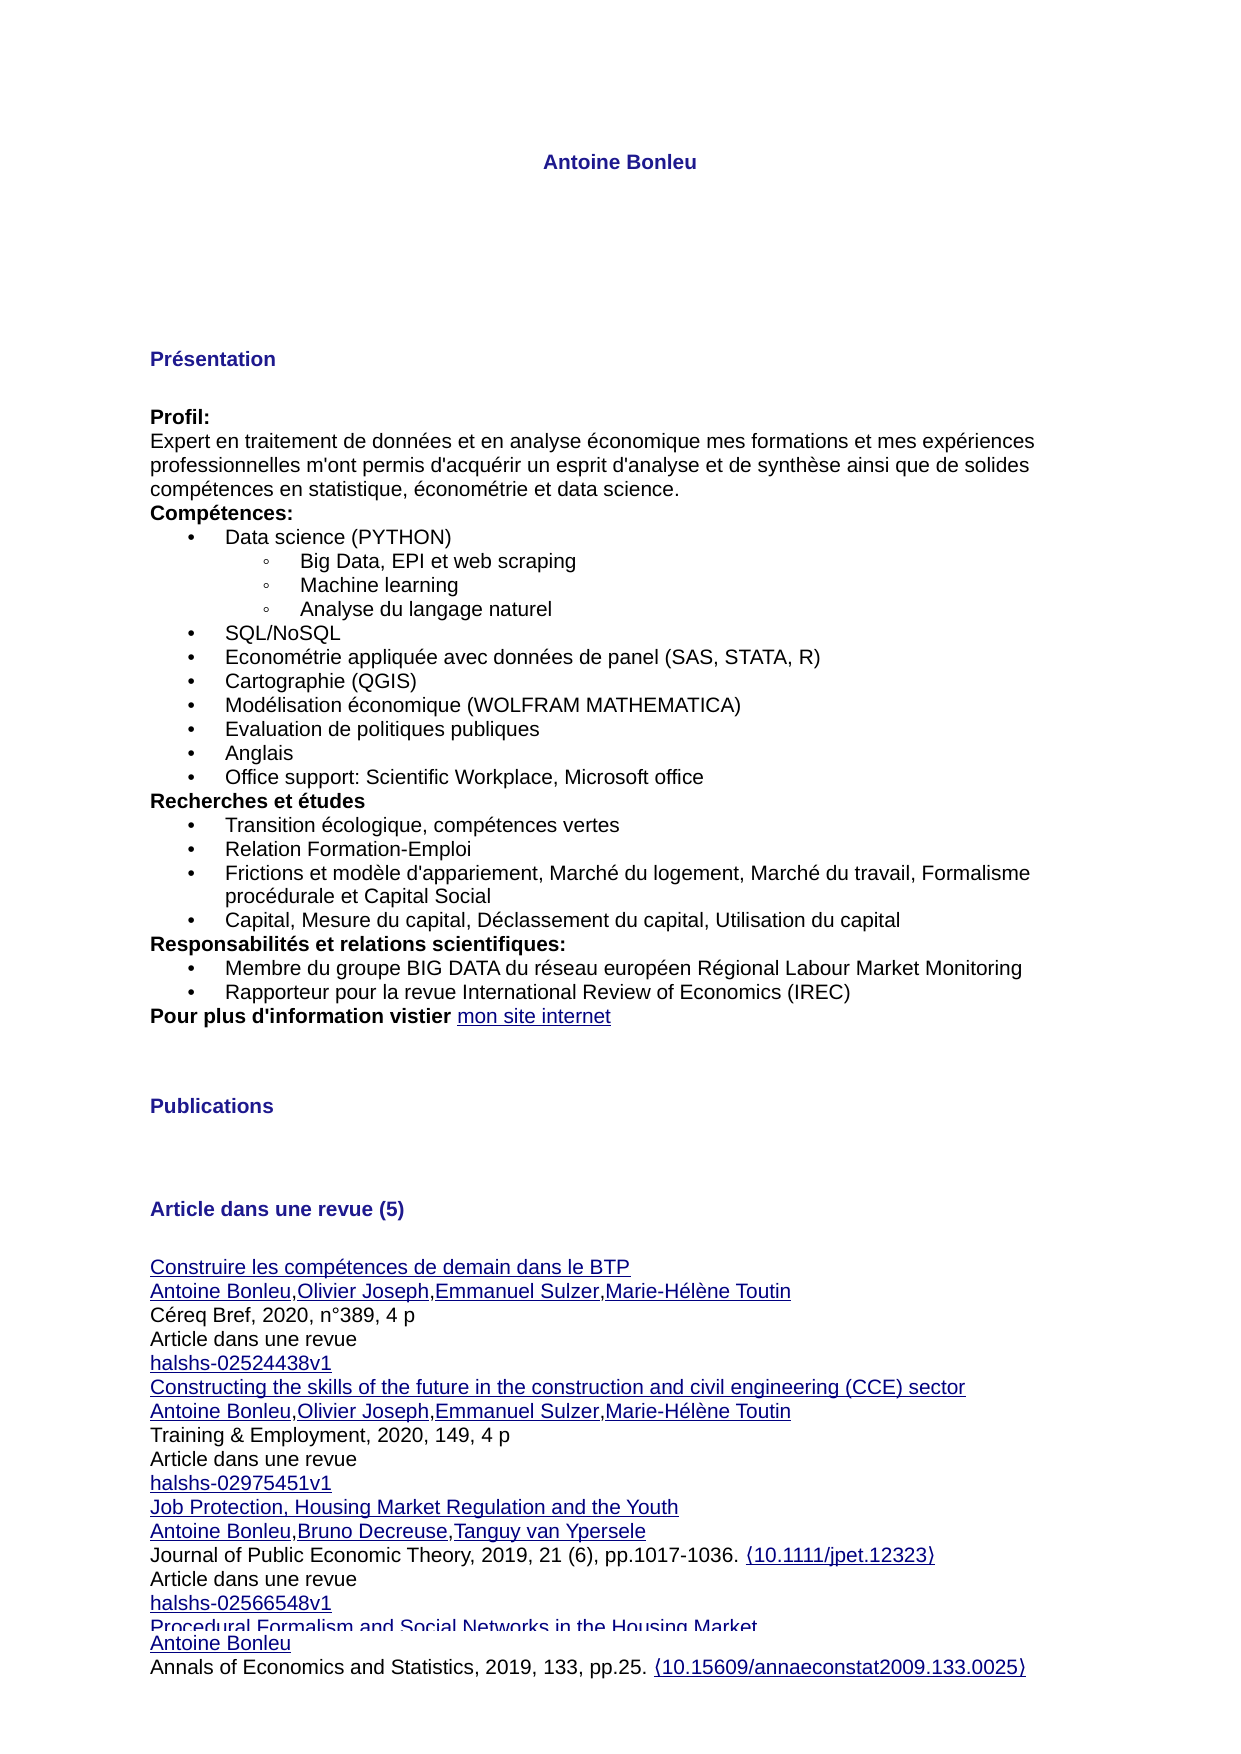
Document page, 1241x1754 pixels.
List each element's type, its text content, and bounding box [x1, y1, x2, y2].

list Evaluation de politiques publiques [187, 717, 1090, 741]
list Big Data, EPI et web scraping [262, 549, 1090, 573]
table_cell Constructing the skills of the future in the construction and civil engineering (CCE) sector Antoine Bonleu,Olivier Joseph,Emmanuel Sulzer,Marie-Hélène Toutin Training & Employment, 2020, 149, 4 p Article dans une revue halshs-02975451v1 [150, 1375, 1090, 1495]
list Machine learning [262, 573, 1090, 597]
text Compétences: [150, 501, 1090, 525]
text Pour plus d'information vistier mon site internet [150, 1004, 1090, 1028]
subtitle Article dans une revue (5) [150, 1197, 1090, 1221]
list Rapporteur pour la revue International Review of Economics (IREC) [187, 980, 1090, 1004]
list Relation Formation-Emploi [187, 836, 1090, 860]
list Analyse du langage naturel [262, 597, 1090, 621]
text Profil: [150, 405, 1090, 429]
table_cell Job Protection, Housing Market Regulation and the Youth Antoine Bonleu,Bruno Decreuse,Tanguy van Ypersele Journal of Public Economic Theory, 2019, 21 (6), pp.1017-1036. ⟨10.1111/jpet.12323⟩ Article dans une revue halshs-02566548v1 [150, 1495, 1090, 1614]
subtitle Présentation [150, 347, 1090, 371]
table_cell Procedural Formalism and Social Networks in the Housing Market Antoine Bonleu Annals of Economics and Statistics, 2019, 133, pp.25. ⟨10.15609/annaeconstat2009.133.0025⟩ [150, 1615, 1090, 1679]
subtitle Publications [150, 1094, 1090, 1118]
text Expert en traitement de données et en analyse économique mes formations et mes expériences professionnelles m'ont permis d'acquérir un esprit d'analyse et de synthèse ainsi que de solides compétences en statistique, économétrie et data science. [150, 429, 1090, 501]
list Capital, Mesure du capital, Déclassement du capital, Utilisation du capital [187, 908, 1090, 932]
list Membre du groupe BIG DATA du réseau européen Régional Labour Market Monitoring [187, 956, 1090, 980]
subtitle Antoine Bonleu [150, 150, 1090, 174]
list SQL/NoSQL [187, 621, 1090, 645]
list Cartographie (QGIS) [187, 669, 1090, 693]
list Anglais [187, 741, 1090, 764]
text Recherches et études [150, 788, 1090, 812]
text Responsabilités et relations scientifiques: [150, 932, 1090, 956]
table_header Construire les compétences de demain dans le BTP Antoine Bonleu,Olivier Joseph,Emmanuel Sulzer,Marie-Hélène Toutin Céreq Bref, 2020, n°389, 4 p Article dans une revue halshs-02524438v1 [150, 1255, 1090, 1375]
list Econométrie appliquée avec données de panel (SAS, STATA, R) [187, 645, 1090, 669]
list Modélisation économique (WOLFRAM MATHEMATICA) [187, 693, 1090, 717]
list Office support: Scientific Workplace, Microsoft office [187, 764, 1090, 788]
list Data science (PYTHON) [187, 525, 1090, 549]
list Transition écologique, compétences vertes [187, 812, 1090, 836]
list Frictions et modèle d'appariement, Marché du logement, Marché du travail, Formalisme procédurale et Capital Social [187, 860, 1090, 908]
